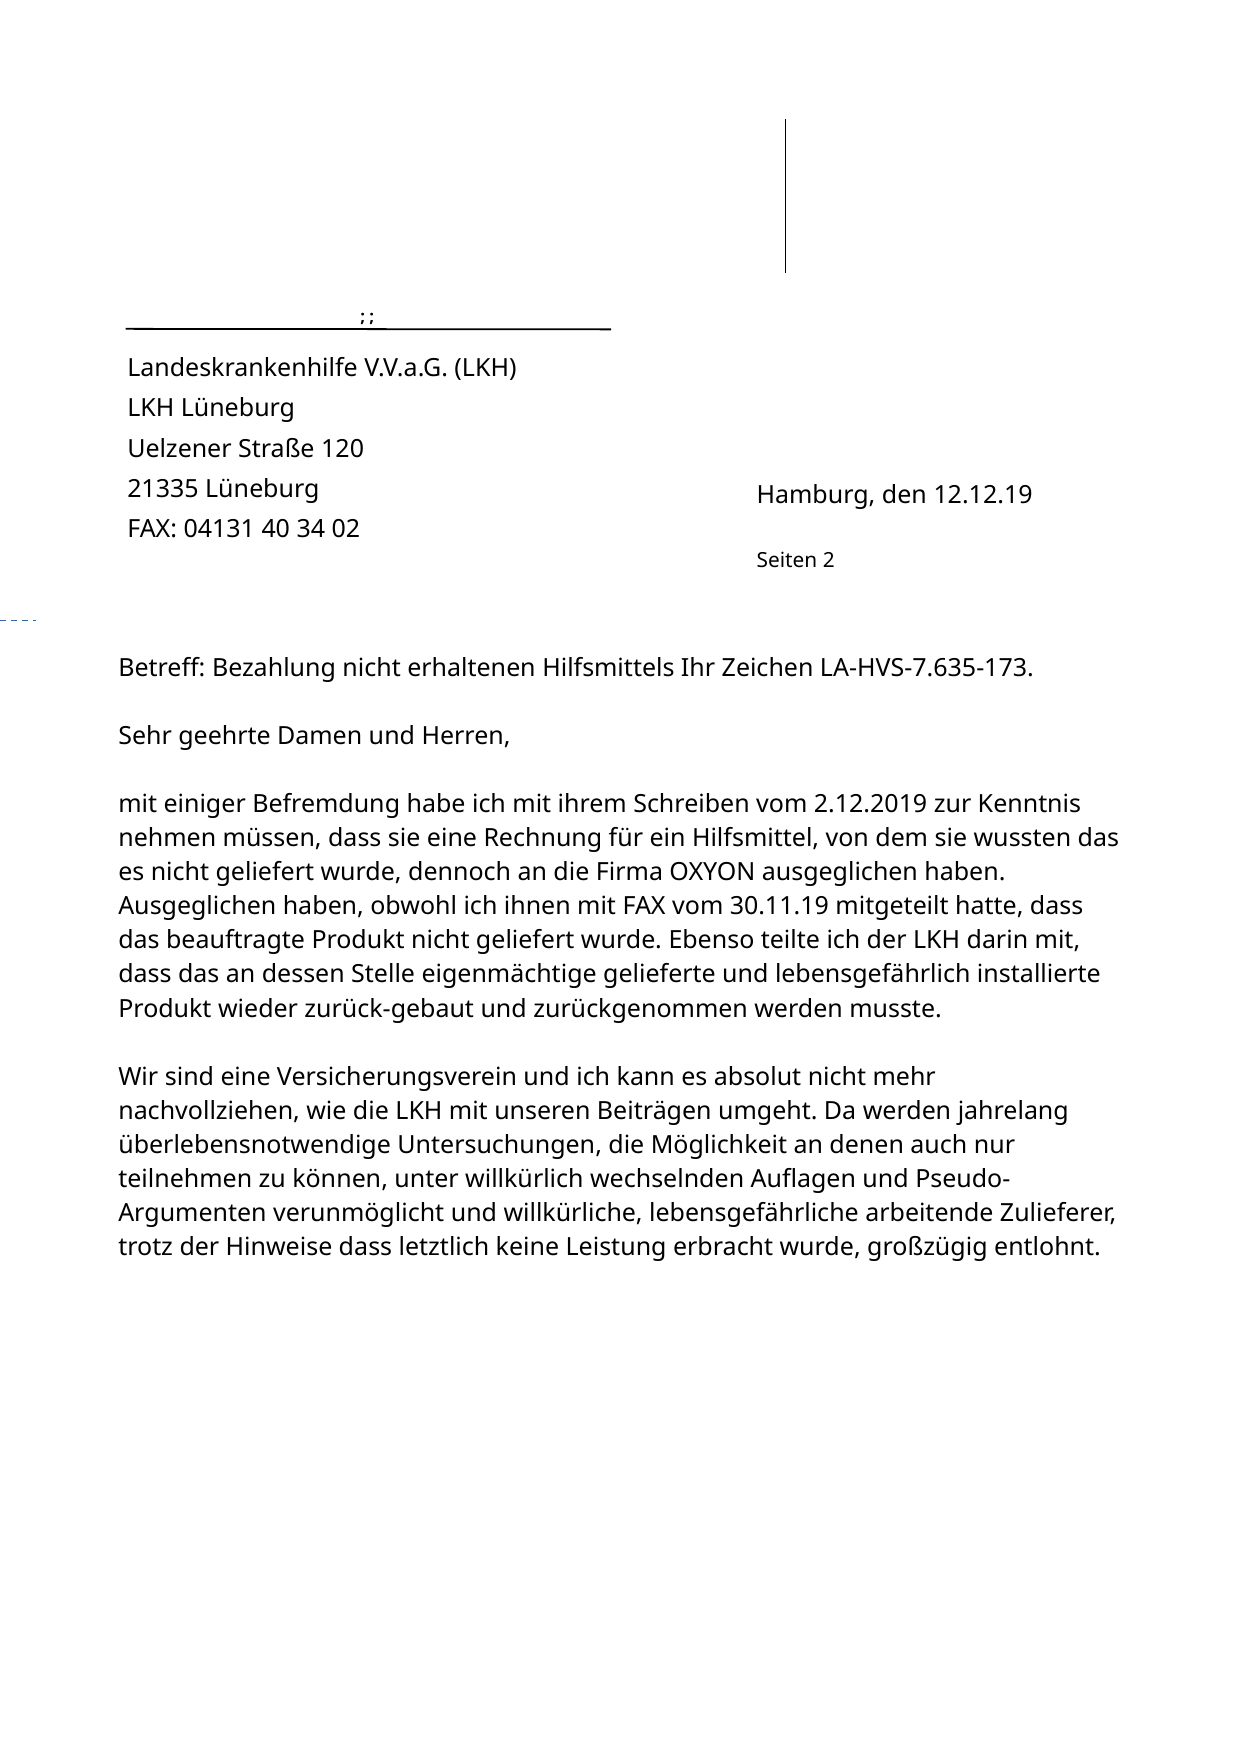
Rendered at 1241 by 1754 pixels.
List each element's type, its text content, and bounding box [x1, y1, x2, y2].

text LKH Lüneburg [127, 390, 611, 424]
text 21335 Lüneburg [127, 471, 611, 504]
text FAX: 04131 40 34 02 [127, 511, 611, 545]
text Uelzener Straße 120 [127, 430, 611, 464]
text Jürgen Willi Sievers Holitzberg 89a 22417 Hamburg [794, 128, 1114, 264]
text Seiten 2 [756, 545, 1122, 573]
text Betreff: Bezahlung nicht erhaltenen Hilfsmittels Ihr Zeichen LA-HVS-7.635-173. Sehr geehrte Damen und Herren, mit einiger Befremdung habe ich mit ihrem Schreiben vom 2.12.2019 zur Kenntnis nehmen müssen, dass sie eine Rechnung für ein Hilfsmittel, von dem sie wussten das es nicht geliefert wurde, dennoch an die Firma OXYON ausgeglichen haben. Ausgeglichen haben, obwohl ich ihnen mit FAX vom 30.11.19 mitgeteilt hatte, dass das beauftragte Produkt nicht geliefert wurde. Ebenso teilte ich der LKH darin mit, dass das an dessen Stelle eigenmächtige gelieferte und lebensgefährlich installierte Produkt wieder zurück-gebaut und zurückgenommen werden musste. Wir sind eine Versicherungsverein und ich kann es absolut nicht mehr nachvollziehen, wie die LKH mit unseren Beiträgen umgeht. Da werden jahrelang überlebensnotwendige Untersuchungen, die Möglichkeit an denen auch nur teilnehmen zu können, unter willkürlich wechselnden Auflagen und Pseudo-Argumenten verunmöglicht und willkürliche, lebensgefährliche arbeitende Zulieferer, trotz der Hinweise dass letztlich keine Leistung erbracht wurde, großzügig entlohnt. [118, 649, 1122, 1263]
text Landeskrankenhilfe V.V.a.G. (LKH) [127, 349, 611, 384]
text Hamburg, den 12.12.19 [756, 477, 1122, 511]
text Jürgen Willi Sievers; Holitzberg 89a; 22417 Hamburg [127, 304, 611, 327]
